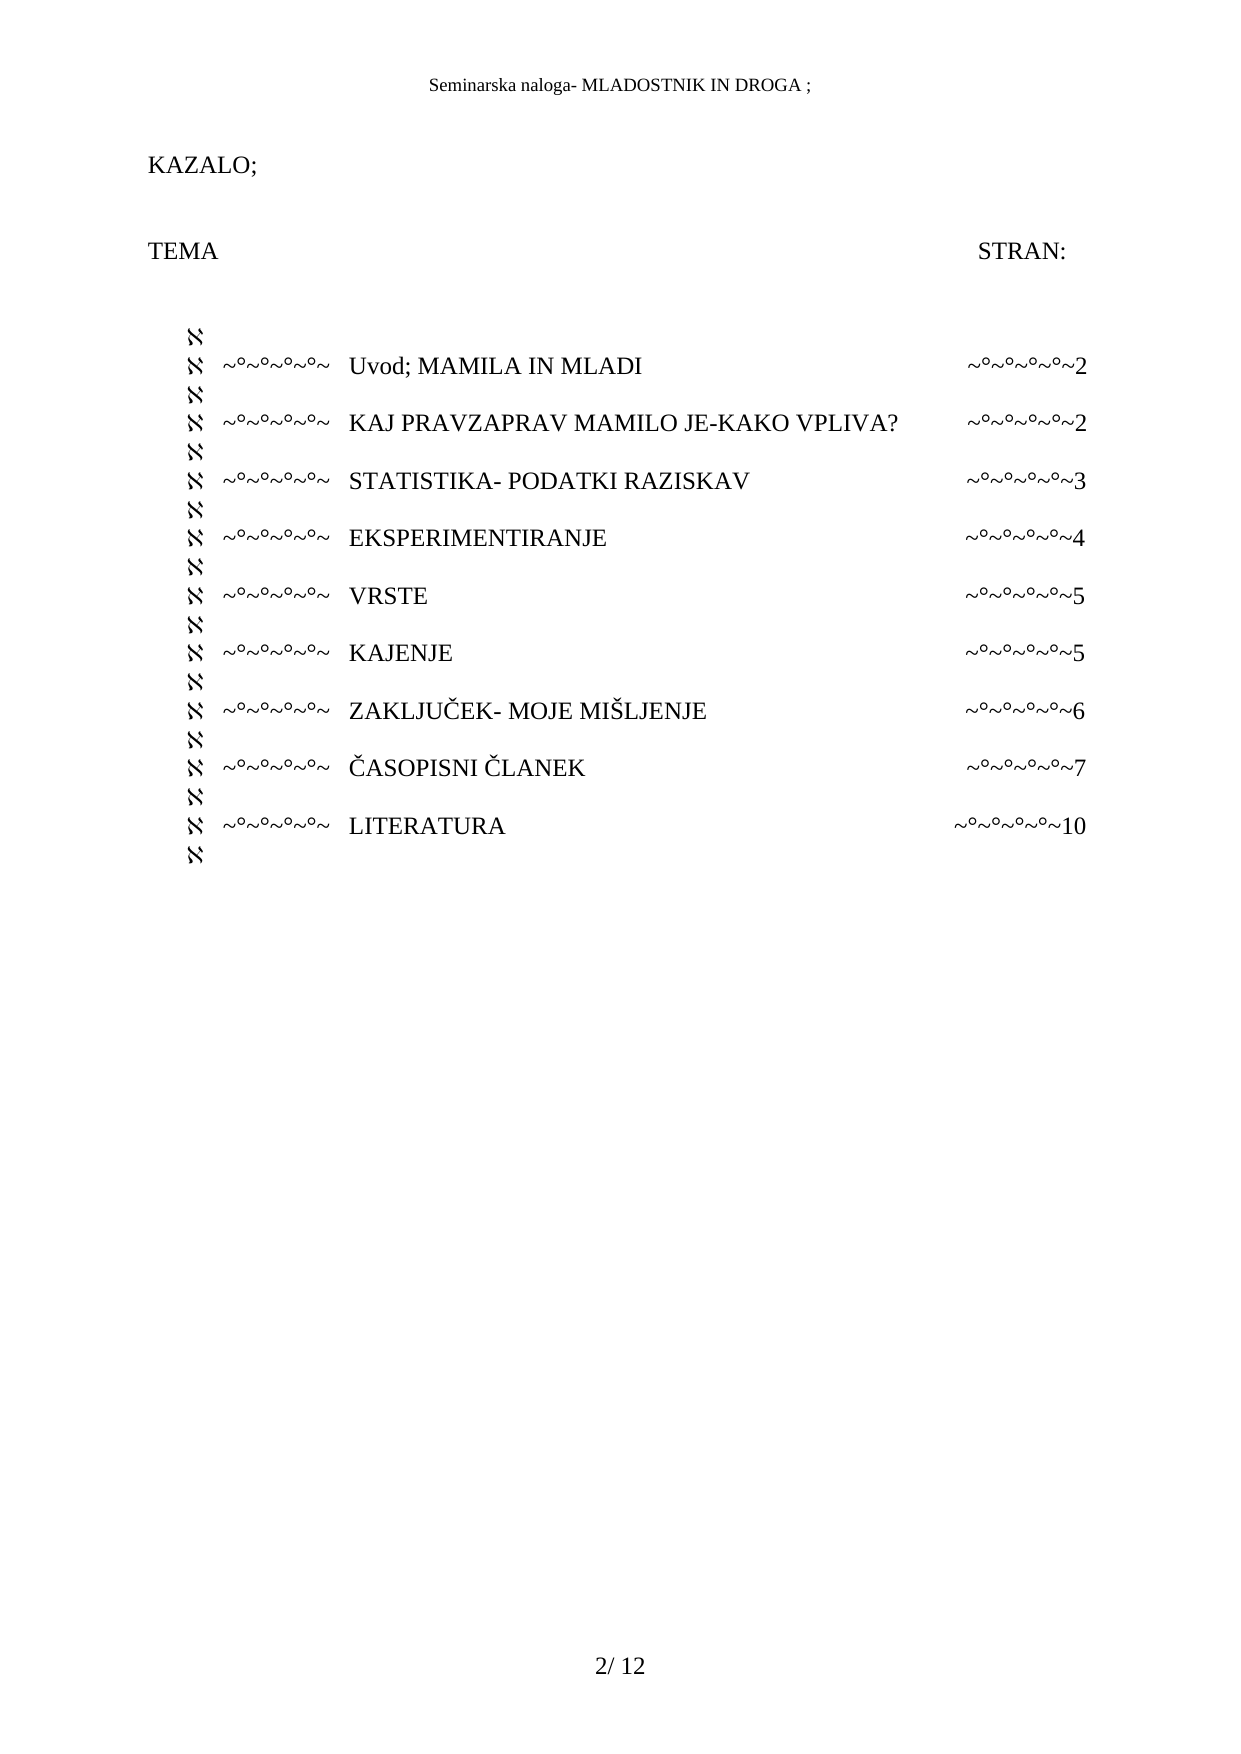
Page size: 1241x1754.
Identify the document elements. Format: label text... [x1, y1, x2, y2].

list ~°~°~°~°~ EKSPERIMENTIRANJE ~°~°~°~°~4 [185, 523, 1093, 552]
list ~°~°~°~°~ KAJENJE ~°~°~°~°~5 [185, 638, 1093, 667]
text KAZALO; [148, 150, 1093, 178]
list ~°~°~°~°~ ZAKLJUČEK- MOJE MIŠLJENJE ~°~°~°~°~6 [185, 696, 1093, 725]
list ~°~°~°~°~ STATISTIKA- PODATKI RAZISKAV ~°~°~°~°~3 [185, 466, 1093, 495]
list ~°~°~°~°~ VRSTE ~°~°~°~°~5 [185, 581, 1093, 610]
list ~°~°~°~°~ ČASOPISNI ČLANEK ~°~°~°~°~7 [185, 753, 1093, 782]
list ~°~°~°~°~ Uvod; MAMILA IN MLADI ~°~°~°~°~2 [185, 351, 1093, 380]
list ~°~°~°~°~ KAJ PRAVZAPRAV MAMILO JE-KAKO VPLIVA? ~°~°~°~°~2 [185, 408, 1093, 437]
list ~°~°~°~°~ LITERATURA ~°~°~°~°~10 [185, 811, 1093, 840]
text TEMA STRAN: [148, 236, 1093, 265]
